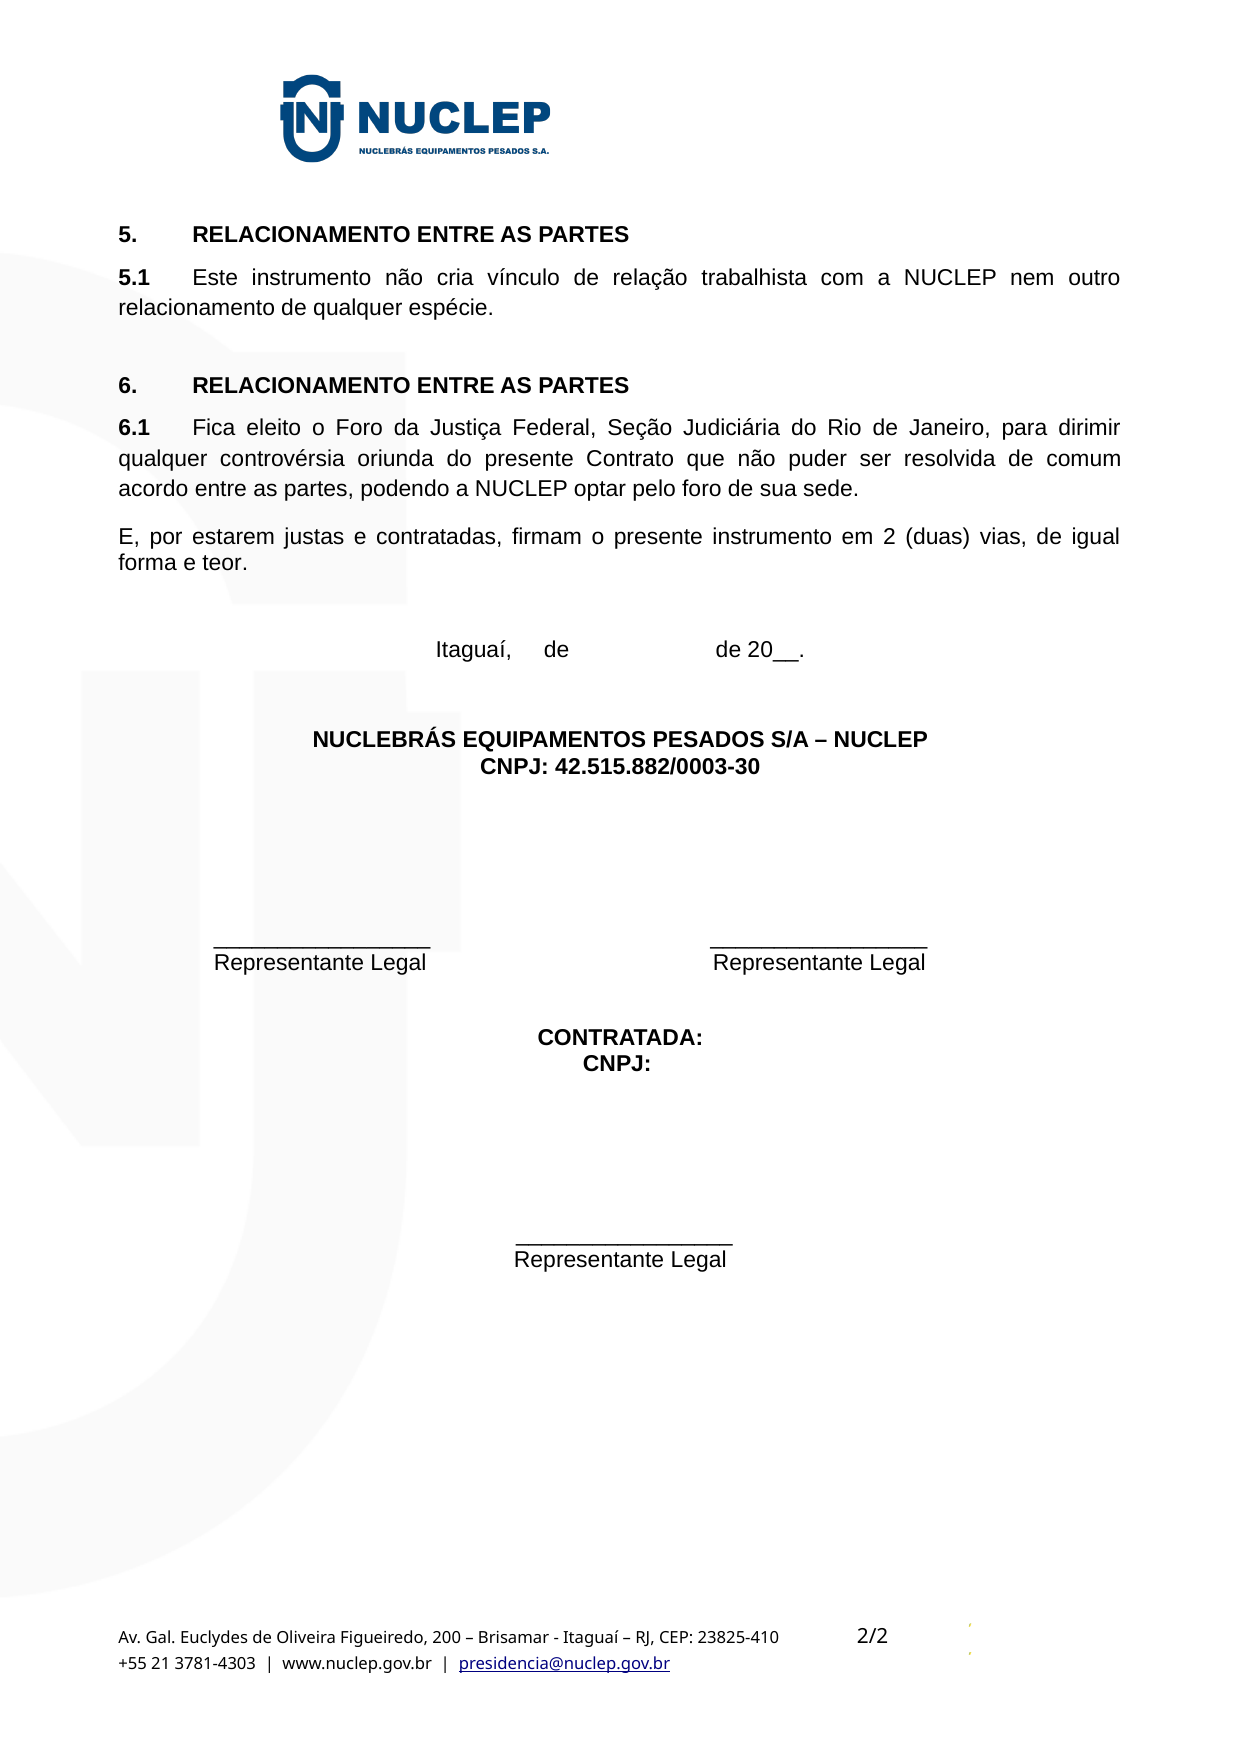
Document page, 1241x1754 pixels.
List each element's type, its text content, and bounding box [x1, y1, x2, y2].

text Representante Legal [118, 1246, 1122, 1273]
text NUCLEBRÁS EQUIPAMENTOS PESADOS S/A – NUCLEP [118, 726, 1122, 753]
text CNPJ: 42.515.882/0003-30 [118, 753, 1122, 779]
subtitle Fica eleito o Foro da Justiça Federal, Seção Judiciária do Rio de Janeiro, para dirimir qualquer controvérsia oriunda do presente Contrato que não puder ser resolvida de comum acordo entre as partes, podendo a NUCLEP optar pelo foro de sua sede. [118, 414, 1122, 501]
text E, por estarem justas e contratadas, firmam o presente instrumento em 2 (duas) vias, de igual forma e teor. [118, 523, 1122, 575]
picture [0, 0, 1241, 1754]
text _________________ [118, 1220, 1130, 1246]
text CNPJ: [118, 1050, 1122, 1076]
subtitle RELACIONAMENTO ENTRE AS PARTES [118, 372, 1122, 398]
text Itaguaí, de de 20__. [118, 636, 1122, 662]
subtitle Este instrumento não cria vínculo de relação trabalhista com a NUCLEP nem outro relacionamento de qualquer espécie. [118, 264, 1122, 321]
text CONTRATADA: [118, 1023, 1122, 1050]
text Representante Legal Representante Legal [118, 949, 1130, 976]
text _________________ _________________ [118, 923, 1130, 949]
subtitle RELACIONAMENTO ENTRE AS PARTES [118, 221, 1122, 248]
